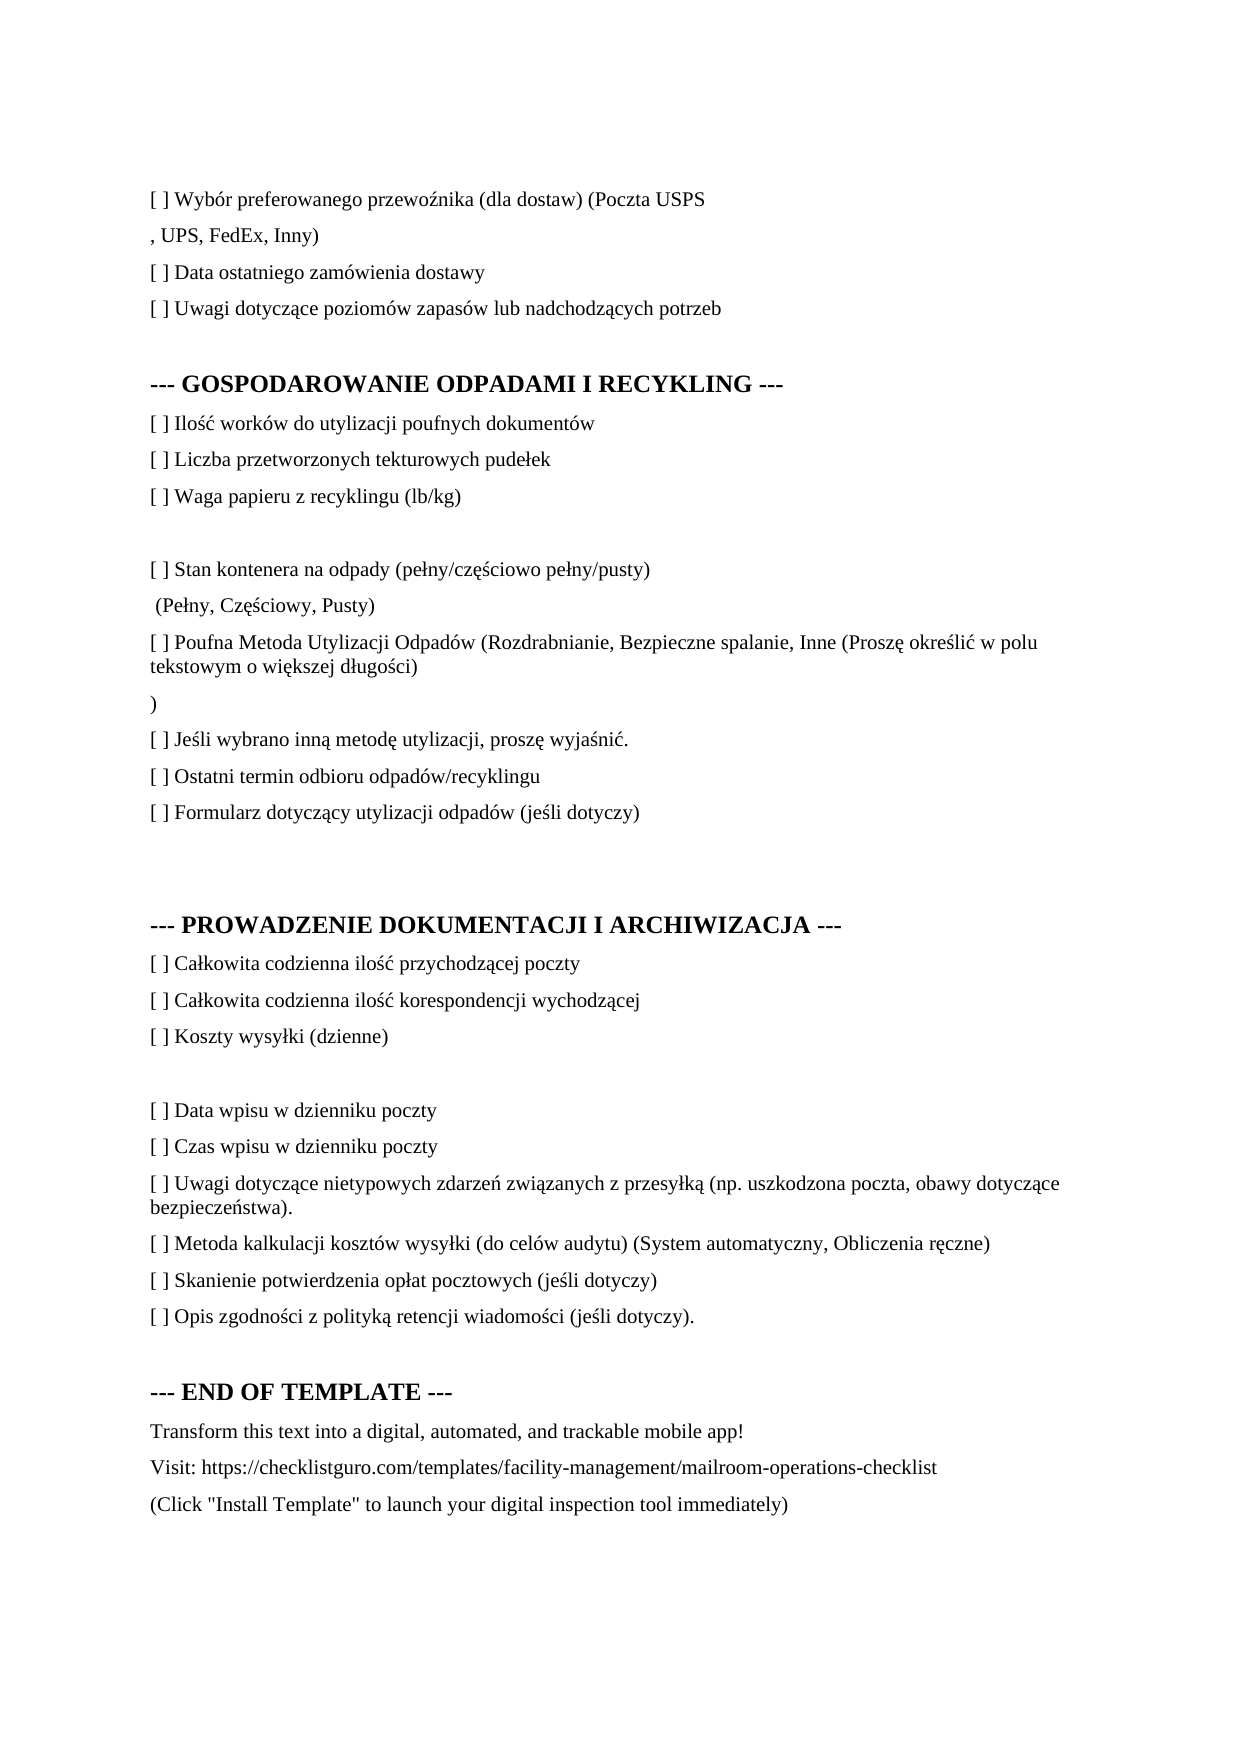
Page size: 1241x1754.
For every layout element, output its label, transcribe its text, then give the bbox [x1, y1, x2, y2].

text Transform this text into a digital, automated, and trackable mobile app! [150, 1419, 1090, 1443]
text [ ] Całkowita codzienna ilość korespondencji wychodzącej [150, 988, 1090, 1012]
text , UPS, FedEx, Inny) [150, 223, 1090, 247]
text (Click "Install Template" to launch your digital inspection tool immediately) [150, 1492, 1090, 1516]
text [ ] Opis zgodności z polityką retencji wiadomości (jeśli dotyczy). [150, 1304, 1090, 1328]
text [ ] Metoda kalkulacji kosztów wysyłki (do celów audytu) (System automatyczny, Obliczenia ręczne) [150, 1231, 1090, 1255]
text --- GOSPODAROWANIE ODPADAMI I RECYKLING --- [150, 369, 1090, 398]
text [ ] Koszty wysyłki (dzienne) [150, 1024, 1090, 1048]
text [ ] Całkowita codzienna ilość przychodzącej poczty [150, 951, 1090, 975]
text [ ] Stan kontenera na odpady (pełny/częściowo pełny/pusty) [150, 557, 1090, 581]
text [ ] Waga papieru z recyklingu (lb/kg) [150, 484, 1090, 508]
text [ ] Poufna Metoda Utylizacji Odpadów (Rozdrabnianie, Bezpieczne spalanie, Inne (Proszę określić w polu tekstowym o większej długości) [150, 630, 1090, 678]
text [ ] Data ostatniego zamówienia dostawy [150, 260, 1090, 284]
text [ ] Uwagi dotyczące nietypowych zdarzeń związanych z przesyłką (np. uszkodzona poczta, obawy dotyczące bezpieczeństwa). [150, 1171, 1090, 1219]
text [ ] Czas wpisu w dzienniku poczty [150, 1134, 1090, 1158]
text Visit: https://checklistguro.com/templates/facility-management/mailroom-operations-checklist [150, 1455, 1090, 1479]
text ) [150, 691, 1090, 715]
text [ ] Ostatni termin odbioru odpadów/recyklingu [150, 764, 1090, 788]
text --- PROWADZENIE DOKUMENTACJI I ARCHIWIZACJA --- [150, 910, 1090, 939]
text [ ] Skanienie potwierdzenia opłat pocztowych (jeśli dotyczy) [150, 1268, 1090, 1292]
text [ ] Wybór preferowanego przewoźnika (dla dostaw) (Poczta USPS [150, 187, 1090, 211]
text [ ] Jeśli wybrano inną metodę utylizacji, proszę wyjaśnić. [150, 727, 1090, 751]
text [ ] Liczba przetworzonych tekturowych pudełek [150, 447, 1090, 471]
text --- END OF TEMPLATE --- [150, 1377, 1090, 1406]
text [ ] Formularz dotyczący utylizacji odpadów (jeśli dotyczy) [150, 800, 1090, 824]
text [ ] Ilość worków do utylizacji poufnych dokumentów [150, 411, 1090, 435]
text [ ] Uwagi dotyczące poziomów zapasów lub nadchodzących potrzeb [150, 296, 1090, 320]
text [ ] Data wpisu w dzienniku poczty [150, 1097, 1090, 1122]
text (Pełny, Częściowy, Pusty) [150, 593, 1090, 617]
